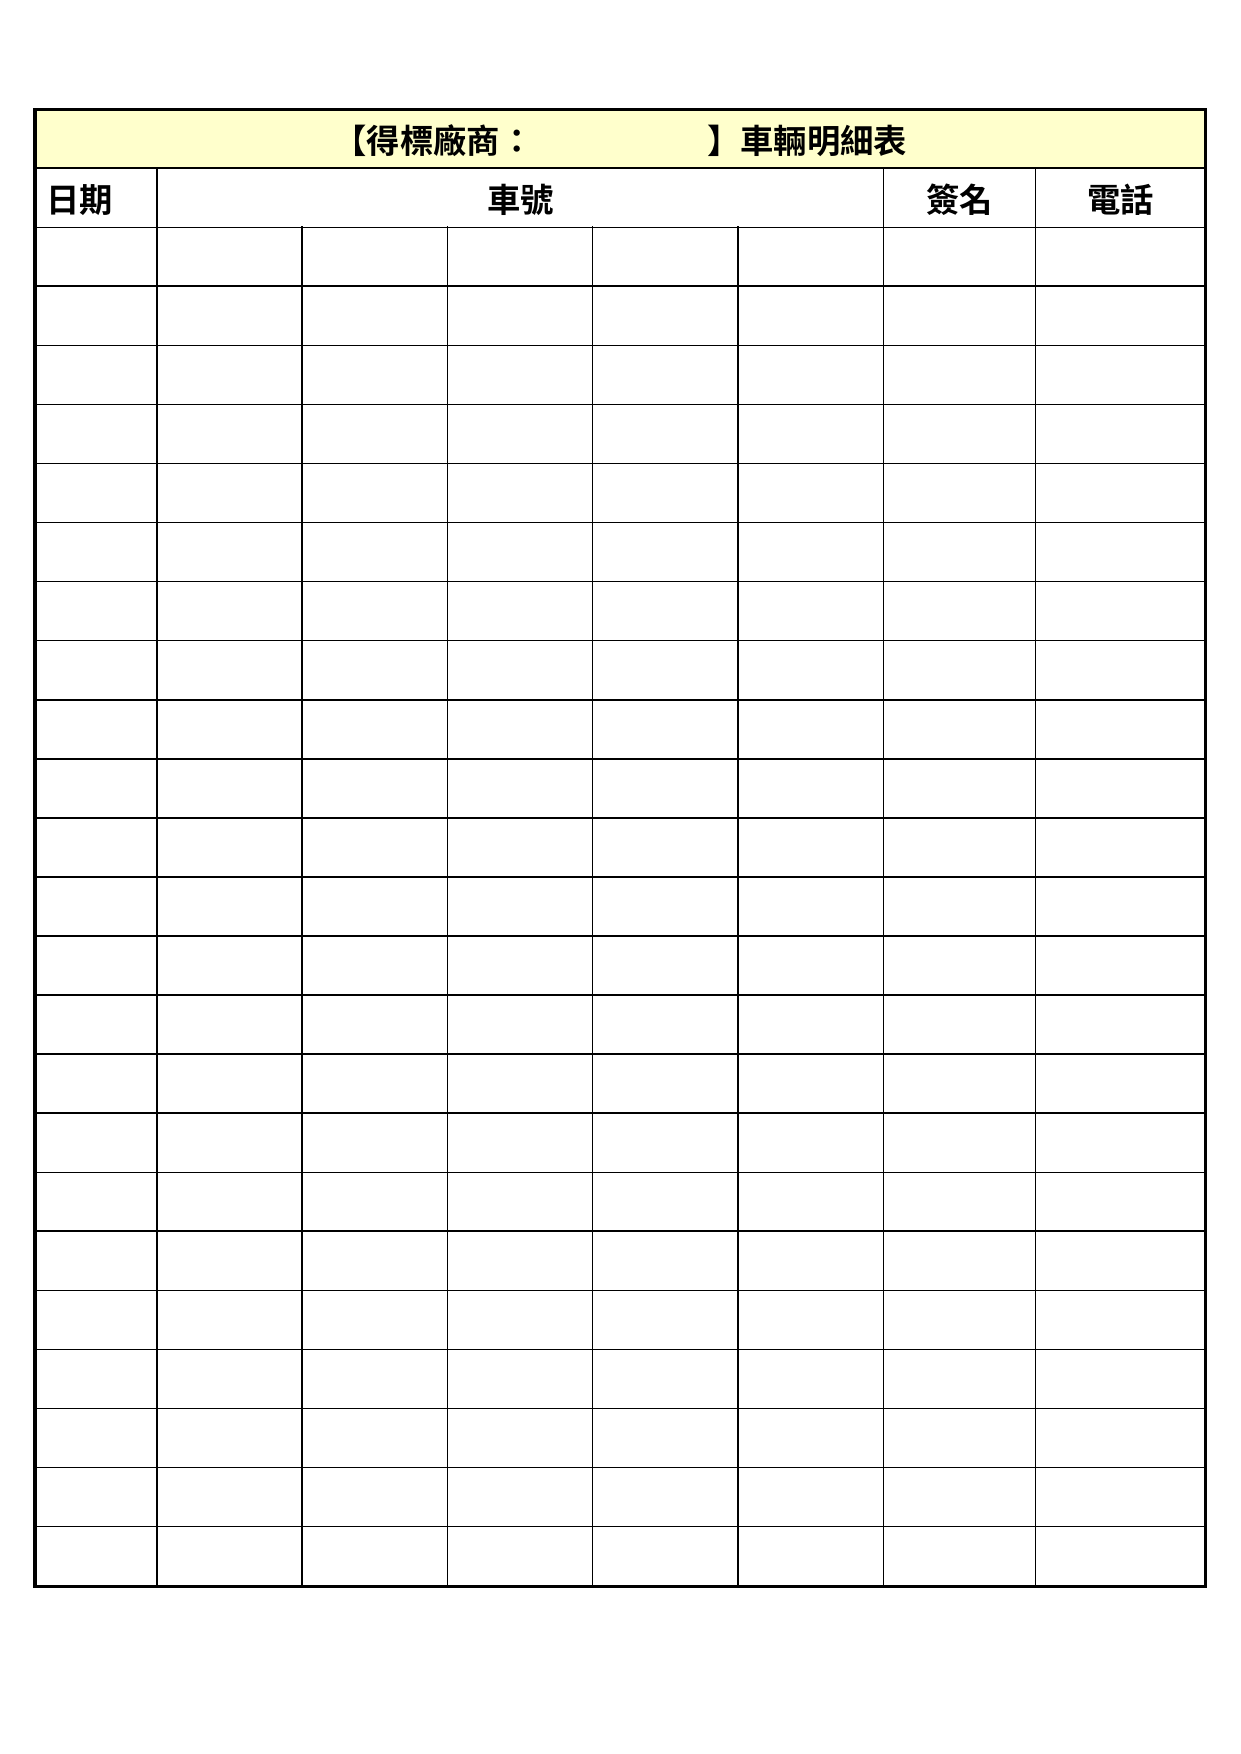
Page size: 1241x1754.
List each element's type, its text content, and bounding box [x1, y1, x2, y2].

table_cell 日期 [37, 169, 156, 226]
table_cell [1036, 1055, 1204, 1112]
table_cell [593, 582, 737, 640]
table_cell [739, 1173, 883, 1230]
table_cell [37, 1291, 156, 1348]
table_cell [303, 405, 447, 463]
table_cell [37, 1468, 156, 1526]
table_cell [448, 1055, 592, 1112]
table_cell [158, 1468, 301, 1526]
table_cell [37, 996, 156, 1053]
table_cell [739, 523, 883, 581]
table_cell [739, 582, 883, 640]
table_cell [448, 701, 592, 758]
table_cell [884, 878, 1035, 935]
table_cell [739, 287, 883, 344]
table_cell [593, 228, 737, 285]
table_cell [1036, 1114, 1204, 1171]
table_cell [37, 582, 156, 640]
table_cell [593, 819, 737, 876]
table_cell [1036, 937, 1204, 994]
table_cell [158, 819, 301, 876]
table_cell [884, 287, 1035, 344]
table_cell [884, 937, 1035, 994]
table_cell [593, 641, 737, 699]
table_cell [303, 937, 447, 994]
table_cell [739, 1232, 883, 1289]
table_cell [884, 582, 1035, 640]
table_cell [884, 760, 1035, 817]
table_cell [37, 641, 156, 699]
table_cell [884, 523, 1035, 581]
table_cell [739, 641, 883, 699]
table_cell [739, 405, 883, 463]
table_cell [884, 1232, 1035, 1289]
table_cell [1036, 1291, 1204, 1348]
table_cell [593, 937, 737, 994]
table_cell [303, 1350, 447, 1408]
table_cell [303, 701, 447, 758]
table_header 【得標廠商： 】車輛明細表 [37, 111, 1204, 167]
table_cell [448, 819, 592, 876]
table_cell [739, 1468, 883, 1526]
table_cell [158, 937, 301, 994]
table_cell [739, 1409, 883, 1467]
table_cell [739, 878, 883, 935]
table_cell [1036, 1173, 1204, 1230]
table_cell [884, 405, 1035, 463]
table_cell [37, 523, 156, 581]
table_cell [739, 1055, 883, 1112]
table_cell [593, 1173, 737, 1230]
table_cell [593, 1291, 737, 1348]
table_cell [158, 878, 301, 935]
table_cell [1036, 1232, 1204, 1289]
table_cell [1036, 1409, 1204, 1467]
table_cell [303, 346, 447, 403]
table_cell [303, 582, 447, 640]
table_cell [884, 464, 1035, 522]
table_cell [158, 582, 301, 640]
table_cell [1036, 878, 1204, 935]
table_cell [448, 582, 592, 640]
table_cell [37, 346, 156, 403]
table_cell [37, 464, 156, 522]
table_cell [884, 1409, 1035, 1467]
table_cell [303, 1409, 447, 1467]
table_cell [448, 1232, 592, 1289]
table_cell [448, 346, 592, 403]
table_cell [448, 1350, 592, 1408]
table_cell [158, 1114, 301, 1171]
table_cell [158, 1291, 301, 1348]
table_cell [1036, 228, 1204, 285]
table_cell [884, 1114, 1035, 1171]
table_cell [158, 1527, 301, 1585]
table_cell [593, 1114, 737, 1171]
table_cell [884, 1291, 1035, 1348]
table_cell [37, 1350, 156, 1408]
table_cell [1036, 405, 1204, 463]
table_cell [1036, 287, 1204, 344]
table_cell [739, 1114, 883, 1171]
table_cell [37, 1232, 156, 1289]
table_cell [448, 996, 592, 1053]
table_cell [158, 996, 301, 1053]
table_cell [37, 760, 156, 817]
table_cell [303, 1173, 447, 1230]
table_cell [303, 1527, 447, 1585]
table_cell [448, 937, 592, 994]
table_cell [1036, 1527, 1204, 1585]
table_cell [37, 405, 156, 463]
table_cell [37, 228, 156, 285]
table_cell [158, 1173, 301, 1230]
table_cell [739, 228, 883, 285]
table_cell [593, 1350, 737, 1408]
table_cell [593, 346, 737, 403]
table_cell [1036, 346, 1204, 403]
table_cell [1036, 1350, 1204, 1408]
table_cell [884, 1173, 1035, 1230]
table_cell [303, 287, 447, 344]
table_cell [1036, 819, 1204, 876]
table_cell [884, 1527, 1035, 1585]
table_cell [884, 1055, 1035, 1112]
table_cell [303, 523, 447, 581]
table_cell [739, 1350, 883, 1408]
table_cell [884, 701, 1035, 758]
table_cell [1036, 582, 1204, 640]
table_cell [37, 819, 156, 876]
table_cell [1036, 1468, 1204, 1526]
table_cell [593, 701, 737, 758]
table_cell [593, 287, 737, 344]
table_cell [1036, 523, 1204, 581]
table_cell [739, 760, 883, 817]
table_cell [739, 996, 883, 1053]
table_cell [448, 760, 592, 817]
table_cell [303, 760, 447, 817]
table_cell [448, 878, 592, 935]
table_cell [303, 1114, 447, 1171]
table_cell [593, 1409, 737, 1467]
table_cell [739, 1291, 883, 1348]
table_cell [1036, 701, 1204, 758]
table_cell [448, 1409, 592, 1467]
table_cell [593, 405, 737, 463]
table_cell [593, 996, 737, 1053]
table_cell [448, 228, 592, 285]
table_cell [448, 1114, 592, 1171]
table_cell [37, 878, 156, 935]
table_cell [37, 1527, 156, 1585]
table_cell [37, 1173, 156, 1230]
table_cell [448, 1527, 592, 1585]
table_cell [303, 1291, 447, 1348]
table_cell [158, 1055, 301, 1112]
table_cell [448, 1291, 592, 1348]
table_cell [158, 523, 301, 581]
table_cell [593, 1468, 737, 1526]
table_cell [158, 346, 301, 403]
table_cell [158, 1350, 301, 1408]
table_cell [593, 1232, 737, 1289]
table_cell [303, 641, 447, 699]
table_cell [158, 760, 301, 817]
table_cell [37, 287, 156, 344]
table_cell [448, 641, 592, 699]
table_cell [593, 1055, 737, 1112]
table_cell [303, 228, 447, 285]
table_cell [158, 1232, 301, 1289]
table_cell [884, 819, 1035, 876]
table_cell 簽名 [884, 169, 1035, 226]
table_cell [448, 464, 592, 522]
table_cell [303, 1468, 447, 1526]
table_cell [884, 641, 1035, 699]
table_cell [1036, 464, 1204, 522]
table_cell [593, 523, 737, 581]
table_cell [448, 1173, 592, 1230]
table_cell 車號 [158, 169, 883, 226]
table_cell [303, 996, 447, 1053]
table_cell [884, 228, 1035, 285]
table_cell [158, 405, 301, 463]
table_cell [158, 287, 301, 344]
table_cell [739, 346, 883, 403]
table_cell [448, 1468, 592, 1526]
table_cell [158, 228, 301, 285]
table_cell [303, 464, 447, 522]
table_cell [303, 819, 447, 876]
table_cell [448, 405, 592, 463]
table_cell [158, 464, 301, 522]
table_cell [448, 287, 592, 344]
table_cell [158, 641, 301, 699]
table_cell [884, 1350, 1035, 1408]
table_cell [37, 1409, 156, 1467]
table_cell [739, 701, 883, 758]
table_cell [739, 1527, 883, 1585]
table_cell [1036, 996, 1204, 1053]
table_cell [884, 346, 1035, 403]
table_cell [303, 1232, 447, 1289]
table_cell [303, 878, 447, 935]
table_cell [593, 1527, 737, 1585]
table_cell 電話 [1036, 169, 1204, 226]
table_cell [37, 937, 156, 994]
table_cell [884, 1468, 1035, 1526]
table_cell [448, 523, 592, 581]
table_cell [303, 1055, 447, 1112]
table_cell [37, 1055, 156, 1112]
table_cell [158, 1409, 301, 1467]
table_cell [739, 464, 883, 522]
table_cell [593, 760, 737, 817]
table_cell [593, 878, 737, 935]
table_cell [739, 937, 883, 994]
table_cell [37, 701, 156, 758]
table_cell [739, 819, 883, 876]
table_cell [593, 464, 737, 522]
table_cell [1036, 641, 1204, 699]
table_cell [158, 701, 301, 758]
table_cell [1036, 760, 1204, 817]
table_cell [37, 1114, 156, 1171]
table_cell [884, 996, 1035, 1053]
